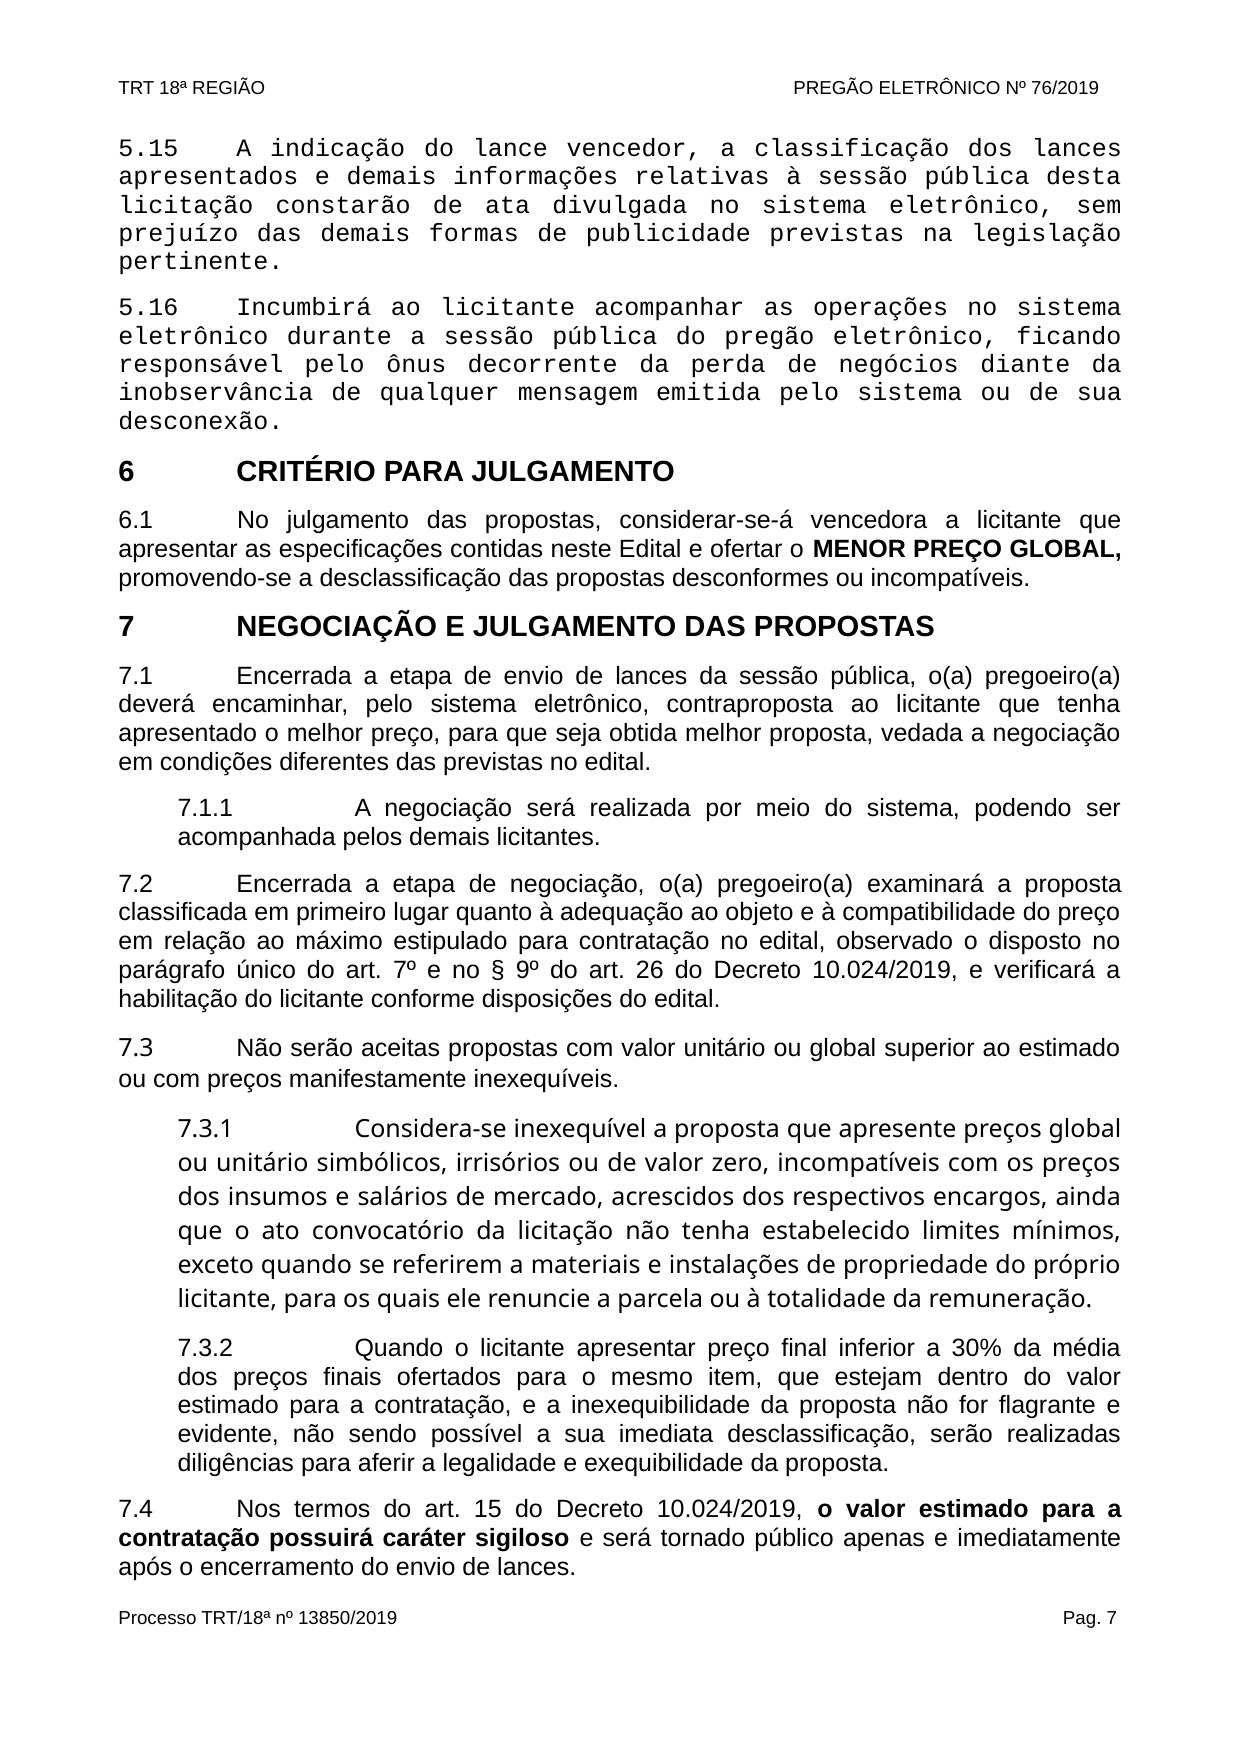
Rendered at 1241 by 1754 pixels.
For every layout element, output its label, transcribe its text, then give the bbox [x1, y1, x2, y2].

text 7.1.1 A negociação será realizada por meio do sistema, podendo ser acompanhada pelos demais licitantes. [177, 793, 1122, 851]
text 7.1 Encerrada a etapa de envio de lances da sessão pública, o(a) pregoeiro(a) deverá encaminhar, pelo sistema eletrônico, contraproposta ao licitante que tenha apresentado o melhor preço, para que seja obtida melhor proposta, vedada a negociação em condições diferentes das previstas no edital. [118, 661, 1122, 776]
text 5.16 Incumbirá ao licitante acompanhar as operações no sistema eletrônico durante a sessão pública do pregão eletrônico, ficando responsável pelo ônus decorrente da perda de negócios diante da inobservância de qualquer mensagem emitida pelo sistema ou de sua desconexão. [118, 295, 1122, 437]
text 7.3.2 Quando o licitante apresentar preço final inferior a 30% da média dos preços finais ofertados para o mesmo item, que estejam dentro do valor estimado para a contratação, e a inexequibilidade da proposta não for flagrante e evidente, não sendo possível a sua imediata desclassificação, serão realizadas diligências para aferir a legalidade e exequibilidade da proposta. [177, 1333, 1122, 1476]
text 6 CRITÉRIO PARA JULGAMENTO [118, 454, 1122, 488]
text 5.15 A indicação do lance vencedor, a classificação dos lances apresentados e demais informações relativas à sessão pública desta licitação constarão de ata divulgada no sistema eletrônico, sem prejuízo das demais formas de publicidade previstas na legislação pertinente. [118, 136, 1122, 277]
text 7 NEGOCIAÇÃO E JULGAMENTO DAS PROPOSTAS [118, 609, 1122, 643]
text 7.3 Não serão aceitas propostas com valor unitário ou global superior ao estimado ou com preços manifestamente inexequíveis. [118, 1030, 1122, 1093]
text 6.1 No julgamento das propostas, considerar-se-á vencedora a licitante que apresentar as especificações contidas neste Edital e ofertar o MENOR PREÇO GLOBAL, promovendo-se a desclassificação das propostas desconformes ou incompatíveis. [118, 506, 1122, 592]
text 7.3.1 Considera-se inexequível a proposta que apresente preços global ou unitário simbólicos, irrisórios ou de valor zero, incompatíveis com os preços dos insumos e salários de mercado, acrescidos dos respectivos encargos, ainda que o ato convocatório da licitação não tenha estabelecido limites mínimos, exceto quando se referirem a materiais e instalações de propriedade do próprio licitante, para os quais ele renuncie a parcela ou à totalidade da remuneração. [177, 1111, 1122, 1315]
text 7.2 Encerrada a etapa de negociação, o(a) pregoeiro(a) examinará a proposta classificada em primeiro lugar quanto à adequação ao objeto e à compatibilidade do preço em relação ao máximo estipulado para contratação no edital, observado o disposto no parágrafo único do art. 7º e no § 9º do art. 26 do Decreto 10.024/2019, e verificará a habilitação do licitante conforme disposições do edital. [118, 869, 1122, 1012]
text 7.4 Nos termos do art. 15 do Decreto 10.024/2019, o valor estimado para a contratação possuirá caráter sigiloso e será tornado público apenas e imediatamente após o encerramento do envio de lances. [118, 1494, 1122, 1580]
